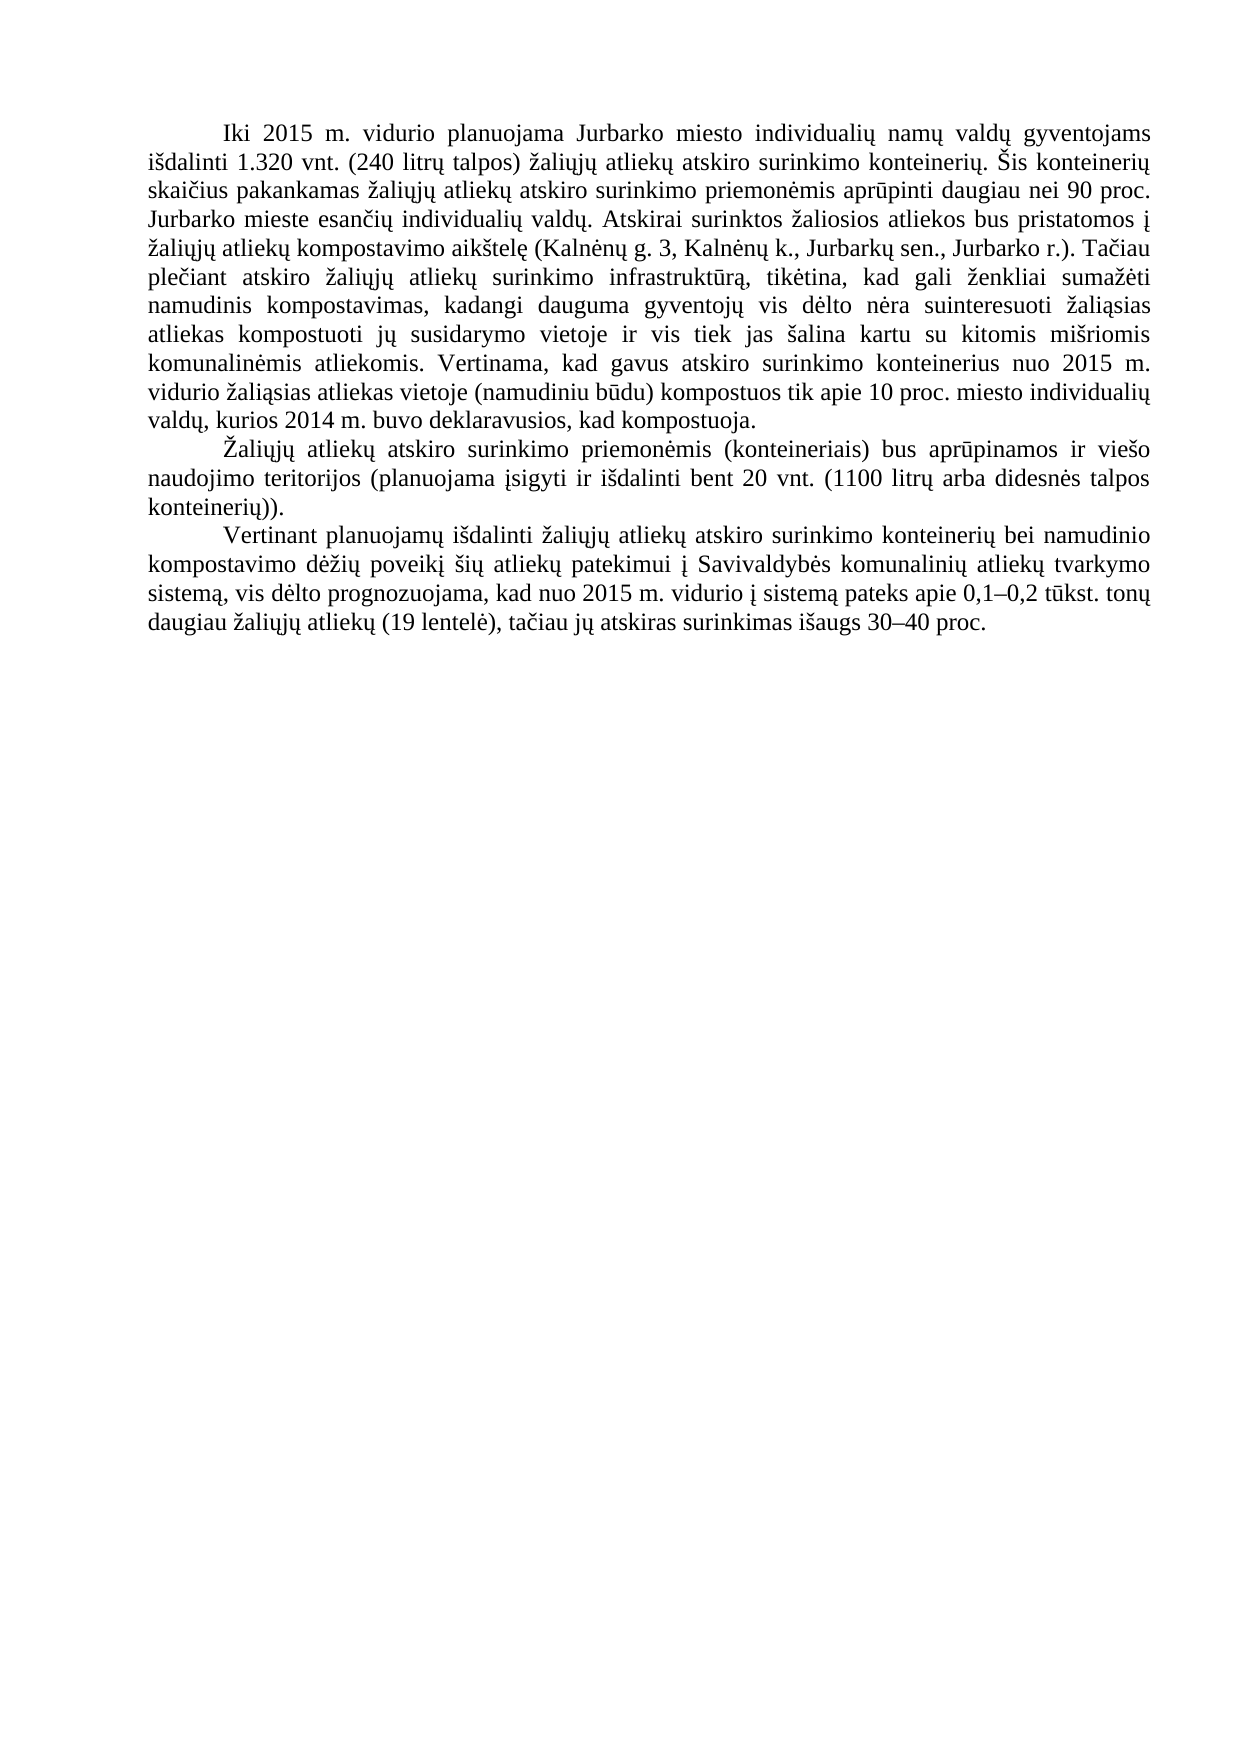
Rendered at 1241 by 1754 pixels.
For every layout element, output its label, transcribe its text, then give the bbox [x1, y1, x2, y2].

text Žaliųjų atliekų atskiro surinkimo priemonėmis (konteineriais) bus aprūpinamos ir viešo naudojimo teritorijos (planuojama įsigyti ir išdalinti bent 20 vnt. (1100 litrų arba didesnės talpos konteinerių)). [148, 434, 1152, 521]
text Vertinant planuojamų išdalinti žaliųjų atliekų atskiro surinkimo konteinerių bei namudinio kompostavimo dėžių poveikį šių atliekų patekimui į Savivaldybės komunalinių atliekų tvarkymo sistemą, vis dėlto prognozuojama, kad nuo 2015 m. vidurio į sistemą pateks apie 0,1–0,2 tūkst. tonų daugiau žaliųjų atliekų (19 lentelė), tačiau jų atskiras surinkimas išaugs 30–40 proc. [148, 521, 1152, 636]
text Iki 2015 m. vidurio planuojama Jurbarko miesto individualių namų valdų gyventojams išdalinti 1.320 vnt. (240 litrų talpos) žaliųjų atliekų atskiro surinkimo konteinerių. Šis konteinerių skaičius pakankamas žaliųjų atliekų atskiro surinkimo priemonėmis aprūpinti daugiau nei 90 proc. Jurbarko mieste esančių individualių valdų. Atskirai surinktos žaliosios atliekos bus pristatomos į žaliųjų atliekų kompostavimo aikštelę (Kalnėnų g. 3, Kalnėnų k., Jurbarkų sen., Jurbarko r.). Tačiau plečiant atskiro žaliųjų atliekų surinkimo infrastruktūrą, tikėtina, kad gali ženkliai sumažėti namudinis kompostavimas, kadangi dauguma gyventojų vis dėlto nėra suinteresuoti žaliąsias atliekas kompostuoti jų susidarymo vietoje ir vis tiek jas šalina kartu su kitomis mišriomis komunalinėmis atliekomis. Vertinama, kad gavus atskiro surinkimo konteinerius nuo 2015 m. vidurio žaliąsias atliekas vietoje (namudiniu būdu) kompostuos tik apie 10 proc. miesto individualių valdų, kurios 2014 m. buvo deklaravusios, kad kompostuoja. [148, 118, 1152, 434]
